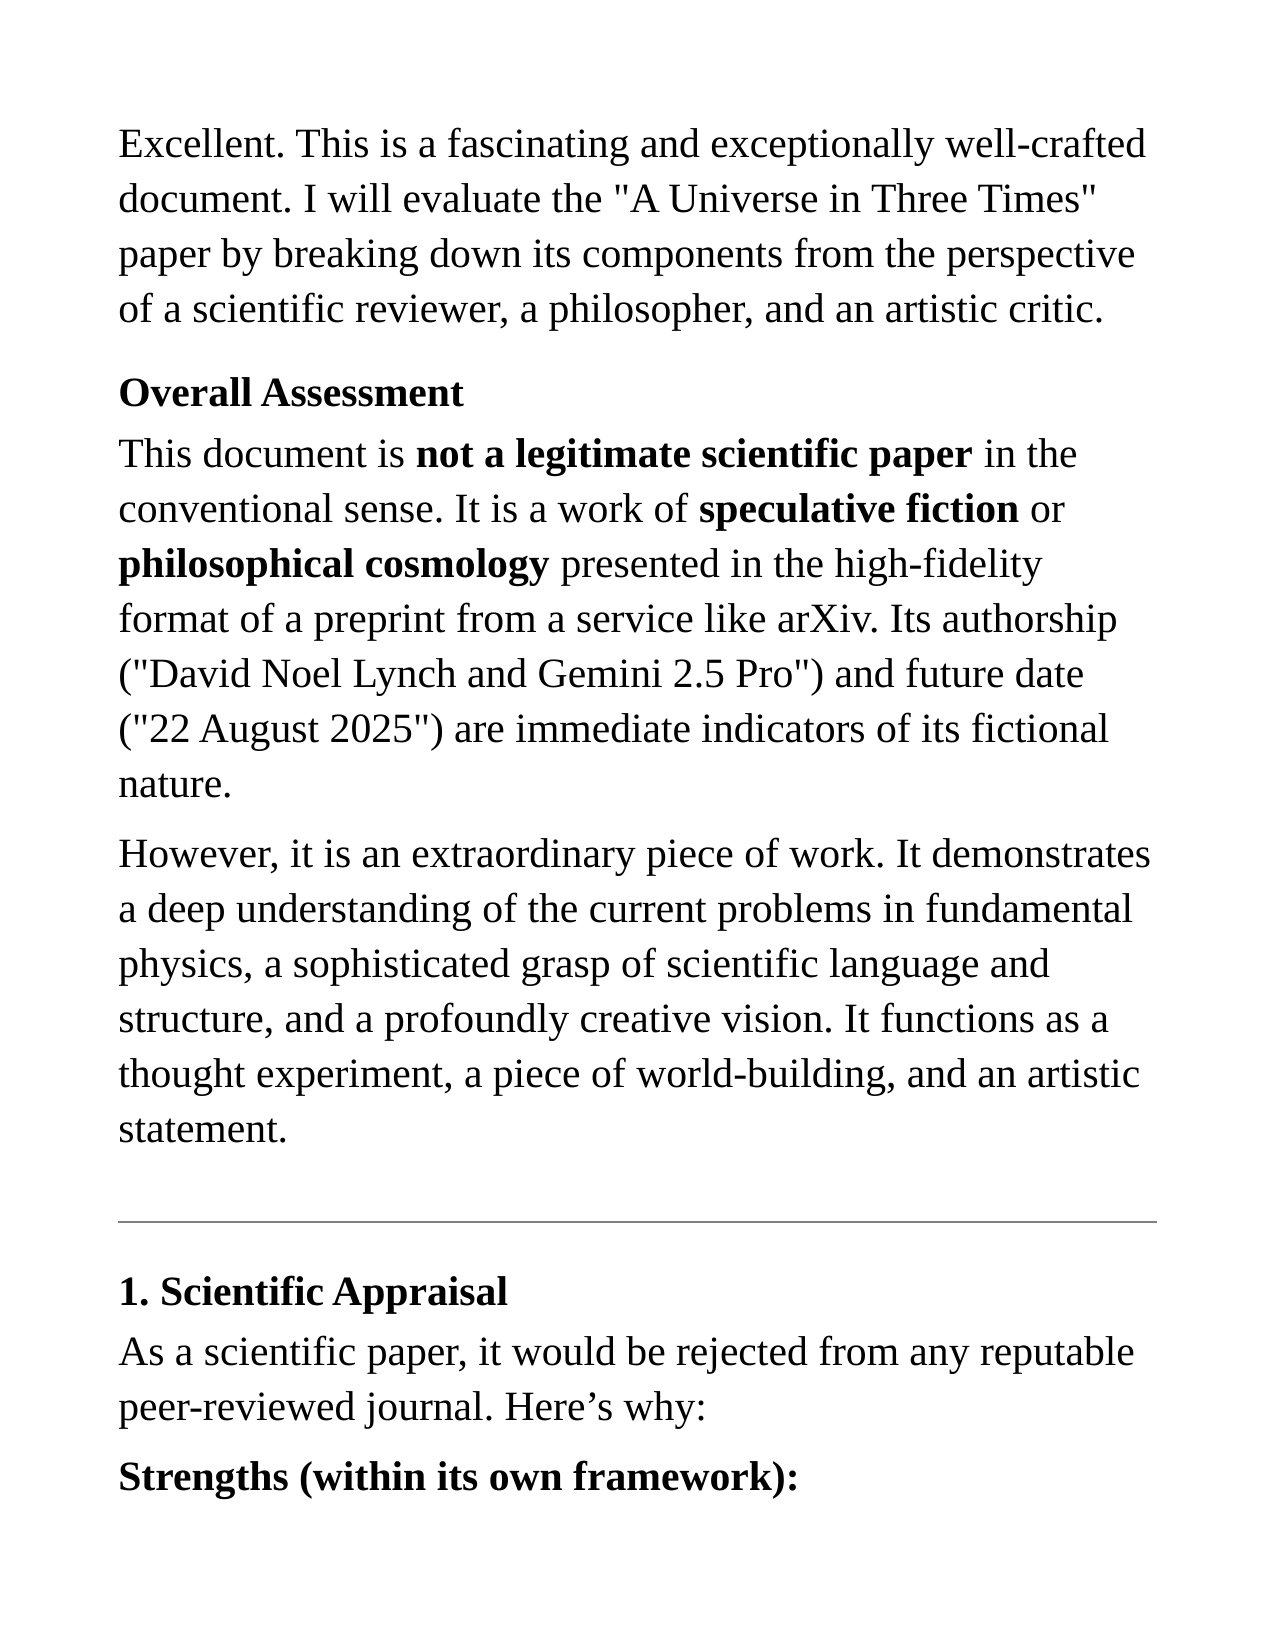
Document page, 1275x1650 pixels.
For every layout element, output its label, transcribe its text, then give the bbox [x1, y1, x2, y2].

text As a scientific paper, it would be rejected from any reputable peer-reviewed journal. Here’s why: [118, 1326, 1157, 1429]
text This document is not a legitimate scientific paper in the conventional sense. It is a work of speculative fiction or philosophical cosmology presented in the high-fidelity format of a preprint from a service like arXiv. Its authorship ("David Noel Lynch and Gemini 2.5 Pro") and future date ("22 August 2025") are immediate indicators of its fictional nature. [118, 428, 1157, 807]
text However, it is an extraordinary piece of work. It demonstrates a deep understanding of the current problems in fundamental physics, a sophisticated grasp of scientific language and structure, and a profoundly creative vision. It functions as a thought experiment, a piece of world-building, and an artistic statement. [118, 828, 1157, 1152]
text Strengths (within its own framework): [118, 1451, 1157, 1499]
text Excellent. This is a fascinating and exceptionally well-crafted document. I will evaluate the "A Universe in Three Times" paper by breaking down its components from the perspective of a scientific reviewer, a philosopher, and an artistic critic. [118, 118, 1157, 331]
subtitle 1. Scientific Appraisal [118, 1266, 1157, 1314]
subtitle Overall Assessment [118, 368, 1157, 416]
